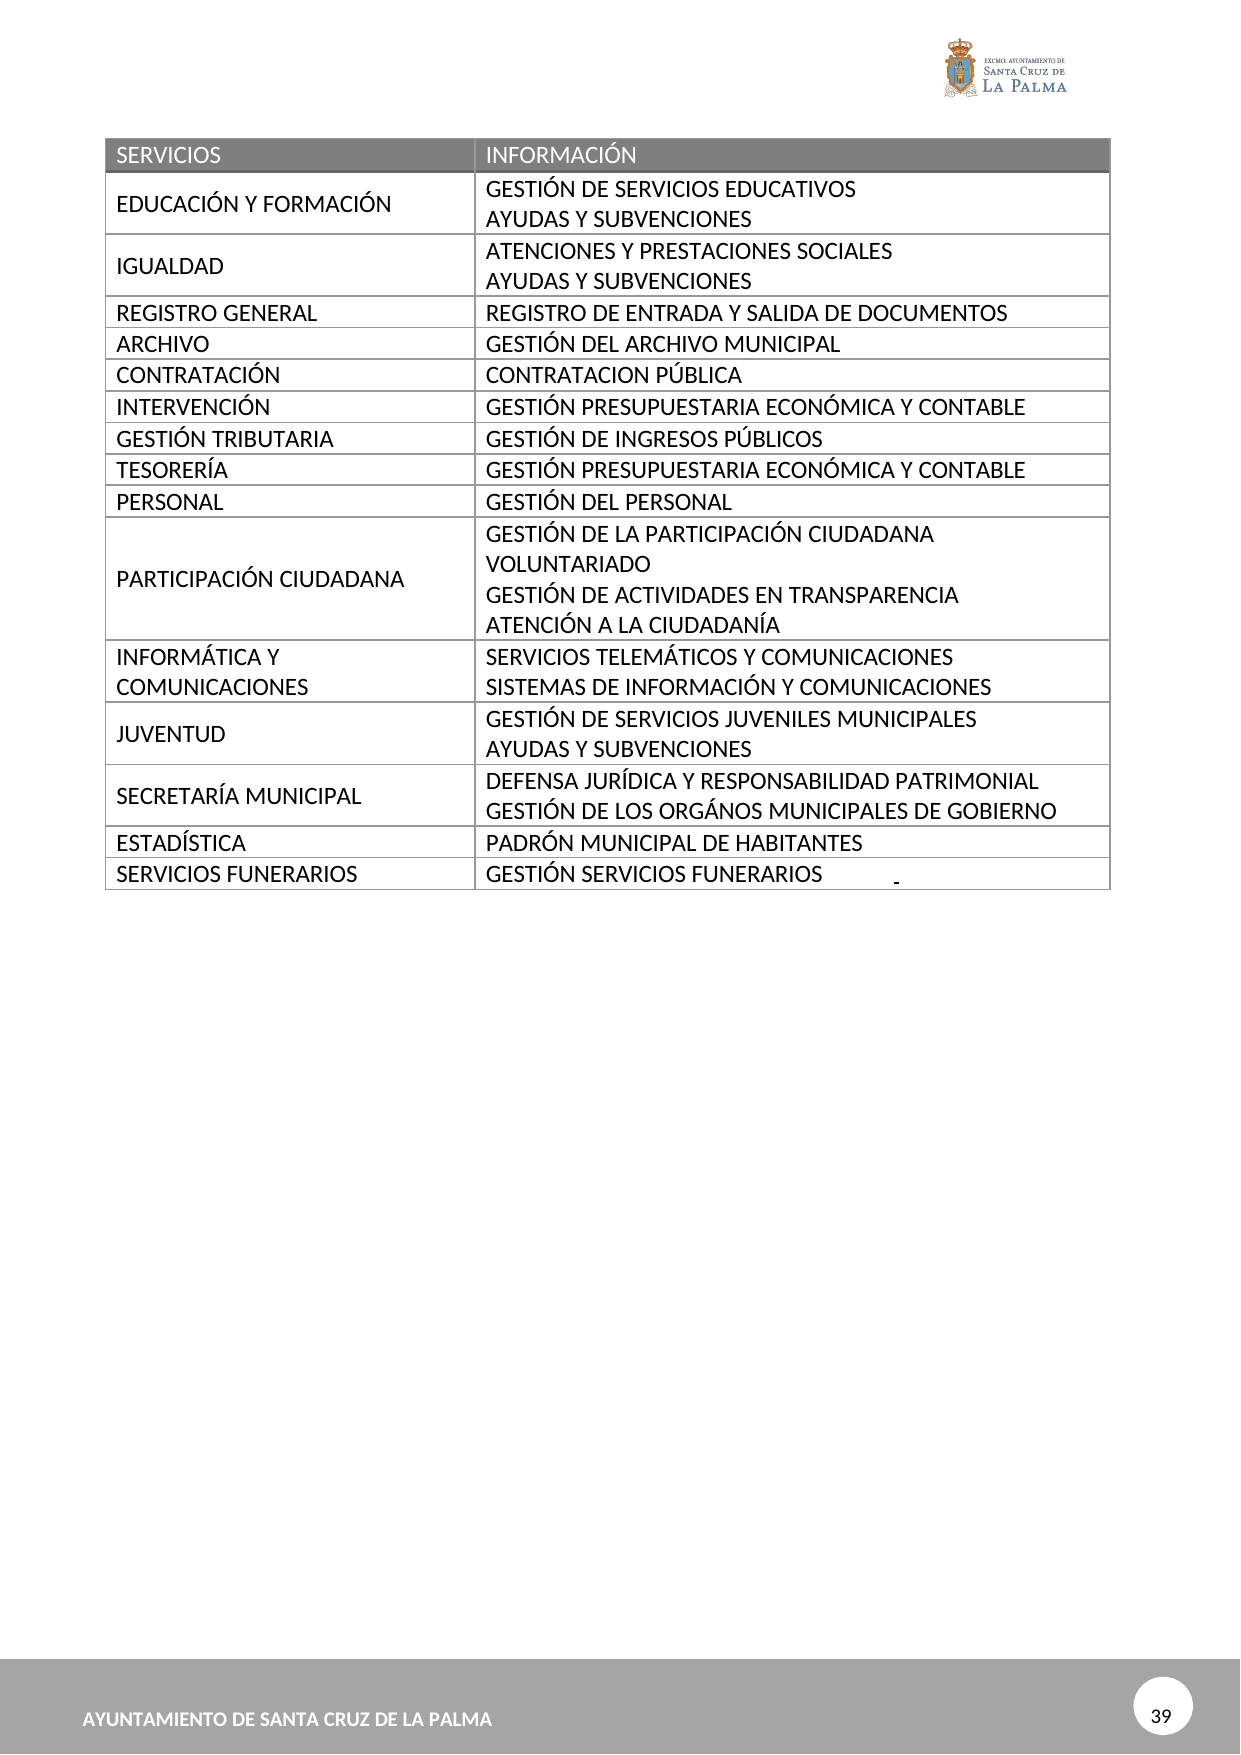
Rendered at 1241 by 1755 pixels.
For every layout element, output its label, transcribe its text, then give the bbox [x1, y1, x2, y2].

table_cell PERSONAL [106, 486, 474, 516]
table_cell EDUCACIÓN Y FORMACIÓN [106, 173, 474, 233]
table_cell SECRETARÍA MUNICIPAL [106, 765, 474, 825]
table_cell GESTIÓN SERVICIOS FUNERARIOS [476, 858, 1109, 889]
table_cell IGUALDAD [106, 235, 474, 295]
table_cell REGISTRO DE ENTRADA Y SALIDA DE DOCUMENTOS [476, 297, 1109, 327]
table_cell TESORERÍA [106, 455, 474, 484]
table_cell ATENCIONES Y PRESTACIONES SOCIALES AYUDAS Y SUBVENCIONES [476, 235, 1109, 295]
table_header INFORMACIÓN [476, 139, 1109, 170]
table_cell JUVENTUD [106, 703, 474, 763]
table_cell SERVICIOS FUNERARIOS [106, 858, 474, 889]
table_cell INTERVENCIÓN [106, 392, 474, 421]
table_cell ARCHIVO [106, 328, 474, 358]
table_cell INFORMÁTICA Y COMUNICACIONES [106, 641, 474, 701]
table_cell ESTADÍSTICA [106, 827, 474, 857]
table_header SERVICIOS [106, 139, 474, 170]
table_cell CONTRATACION PÚBLICA [476, 360, 1109, 390]
table_cell SERVICIOS TELEMÁTICOS Y COMUNICACIONES SISTEMAS DE INFORMACIÓN Y COMUNICACIONES [476, 641, 1109, 701]
table_cell GESTIÓN DE SERVICIOS JUVENILES MUNICIPALES AYUDAS Y SUBVENCIONES [476, 703, 1109, 763]
table_cell PADRÓN MUNICIPAL DE HABITANTES [476, 827, 1109, 857]
table_cell DEFENSA JURÍDICA Y RESPONSABILIDAD PATRIMONIAL GESTIÓN DE LOS ORGÁNOS MUNICIPALES DE GOBIERNO [476, 765, 1109, 825]
table_cell PARTICIPACIÓN CIUDADANA [106, 518, 474, 639]
table_cell GESTIÓN DEL PERSONAL [476, 486, 1109, 516]
table_cell GESTIÓN PRESUPUESTARIA ECONÓMICA Y CONTABLE [476, 455, 1109, 484]
table_cell REGISTRO GENERAL [106, 297, 474, 327]
table_cell GESTIÓN DEL ARCHIVO MUNICIPAL [476, 328, 1109, 358]
table_cell CONTRATACIÓN [106, 360, 474, 390]
table_cell GESTIÓN DE INGRESOS PÚBLICOS [476, 423, 1109, 453]
table_cell GESTIÓN DE SERVICIOS EDUCATIVOS AYUDAS Y SUBVENCIONES [476, 173, 1109, 233]
table_cell GESTIÓN DE LA PARTICIPACIÓN CIUDADANA VOLUNTARIADO GESTIÓN DE ACTIVIDADES EN TRANSPARENCIA ATENCIÓN A LA CIUDADANÍA [476, 518, 1109, 639]
table_cell GESTIÓN PRESUPUESTARIA ECONÓMICA Y CONTABLE [476, 392, 1109, 421]
table_cell GESTIÓN TRIBUTARIA [106, 423, 474, 453]
